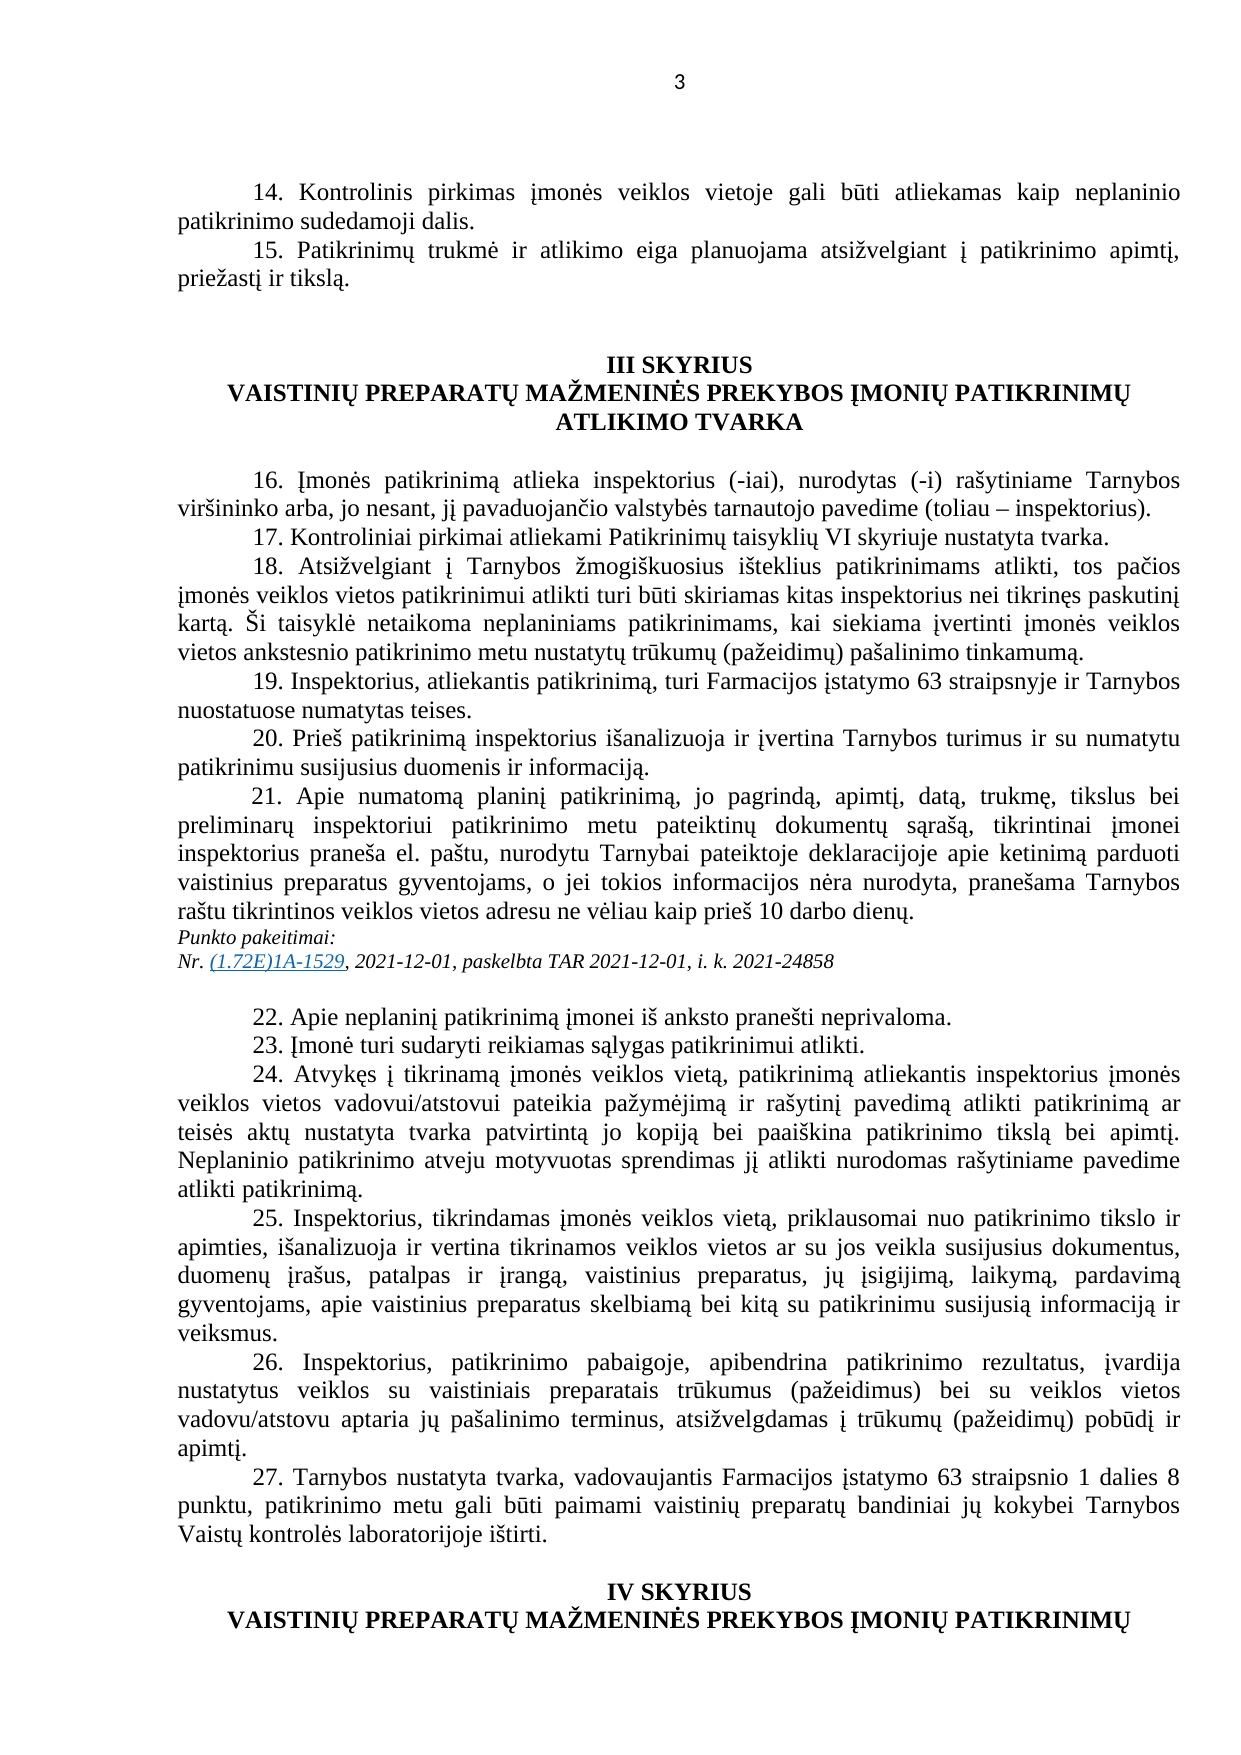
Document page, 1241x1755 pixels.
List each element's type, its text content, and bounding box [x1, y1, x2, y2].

text VAISTINIŲ PREPARATŲ MAŽMENINĖS PREKYBOS ĮMONIŲ PATIKRINIMŲ [177, 1605, 1181, 1634]
text 19. Inspektorius, atliekantis patikrinimą, turi Farmacijos įstatymo 63 straipsnyje ir Tarnybos nuostatuose numatytas teises. [177, 666, 1181, 723]
text Punkto pakeitimai: [177, 925, 1181, 949]
text 23. Įmonė turi sudaryti reikiamas sąlygas patikrinimui atlikti. [177, 1030, 1181, 1059]
text 22. Apie neplaninį patikrinimą įmonei iš anksto pranešti neprivaloma. [177, 1002, 1181, 1030]
text 18. Atsižvelgiant į Tarnybos žmogiškuosius išteklius patikrinimams atlikti, tos pačios įmonės veiklos vietos patikrinimui atlikti turi būti skiriamas kitas inspektorius nei tikrinęs paskutinį kartą. Ši taisyklė netaikoma neplaniniams patikrinimams, kai siekiama įvertinti įmonės veiklos vietos ankstesnio patikrinimo metu nustatytų trūkumų (pažeidimų) pašalinimo tinkamumą. [177, 551, 1181, 666]
text Nr. (1.72E)1A-1529, 2021-12-01, paskelbta TAR 2021-12-01, i. k. 2021-24858 [177, 949, 1181, 973]
text 17. Kontroliniai pirkimai atliekami Patikrinimų taisyklių VI skyriuje nustatyta tvarka. [177, 522, 1181, 551]
text 16. Įmonės patikrinimą atlieka inspektorius (-iai), nurodytas (-i) rašytiniame Tarnybos viršininko arba, jo nesant, jį pavaduojančio valstybės tarnautojo pavedime (toliau – inspektorius). [177, 465, 1181, 522]
text 21. Apie numatomą planinį patikrinimą, jo pagrindą, apimtį, datą, trukmę, tikslus bei preliminarų inspektoriui patikrinimo metu pateiktinų dokumentų sąrašą, tikrintinai įmonei inspektorius praneša el. paštu, nurodytu Tarnybai pateiktoje deklaracijoje apie ketinimą parduoti vaistinius preparatus gyventojams, o jei tokios informacijos nėra nurodyta, pranešama Tarnybos raštu tikrintinos veiklos vietos adresu ne vėliau kaip prieš 10 darbo dienų. [177, 781, 1181, 925]
text 14. Kontrolinis pirkimas įmonės veiklos vietoje gali būti atliekamas kaip neplaninio patikrinimo sudedamoji dalis. [177, 177, 1181, 235]
text III SKYRIUS [177, 350, 1181, 378]
text 20. Prieš patikrinimą inspektorius išanalizuoja ir įvertina Tarnybos turimus ir su numatytu patikrinimu susijusius duomenis ir informaciją. [177, 723, 1181, 781]
text 15. Patikrinimų trukmė ir atlikimo eiga planuojama atsižvelgiant į patikrinimo apimtį, priežastį ir tikslą. [177, 235, 1181, 292]
text 26. Inspektorius, patikrinimo pabaigoje, apibendrina patikrinimo rezultatus, įvardija nustatytus veiklos su vaistiniais preparatais trūkumus (pažeidimus) bei su veiklos vietos vadovu/atstovu aptaria jų pašalinimo terminus, atsižvelgdamas į trūkumų (pažeidimų) pobūdį ir apimtį. [177, 1347, 1181, 1462]
text VAISTINIŲ PREPARATŲ MAŽMENINĖS PREKYBOS ĮMONIŲ PATIKRINIMŲ ATLIKIMO TVARKA [177, 378, 1181, 436]
text IV SKYRIUS [177, 1577, 1181, 1605]
text 24. Atvykęs į tikrinamą įmonės veiklos vietą, patikrinimą atliekantis inspektorius įmonės veiklos vietos vadovui/atstovui pateikia pažymėjimą ir rašytinį pavedimą atlikti patikrinimą ar teisės aktų nustatyta tvarka patvirtintą jo kopiją bei paaiškina patikrinimo tikslą bei apimtį. Neplaninio patikrinimo atveju motyvuotas sprendimas jį atlikti nurodomas rašytiniame pavedime atlikti patikrinimą. [177, 1059, 1181, 1203]
text 27. Tarnybos nustatyta tvarka, vadovaujantis Farmacijos įstatymo 63 straipsnio 1 dalies 8 punktu, patikrinimo metu gali būti paimami vaistinių preparatų bandiniai jų kokybei Tarnybos Vaistų kontrolės laboratorijoje ištirti. [177, 1462, 1181, 1548]
text 25. Inspektorius, tikrindamas įmonės veiklos vietą, priklausomai nuo patikrinimo tikslo ir apimties, išanalizuoja ir vertina tikrinamos veiklos vietos ar su jos veikla susijusius dokumentus, duomenų įrašus, patalpas ir įrangą, vaistinius preparatus, jų įsigijimą, laikymą, pardavimą gyventojams, apie vaistinius preparatus skelbiamą bei kitą su patikrinimu susijusią informaciją ir veiksmus. [177, 1203, 1181, 1347]
